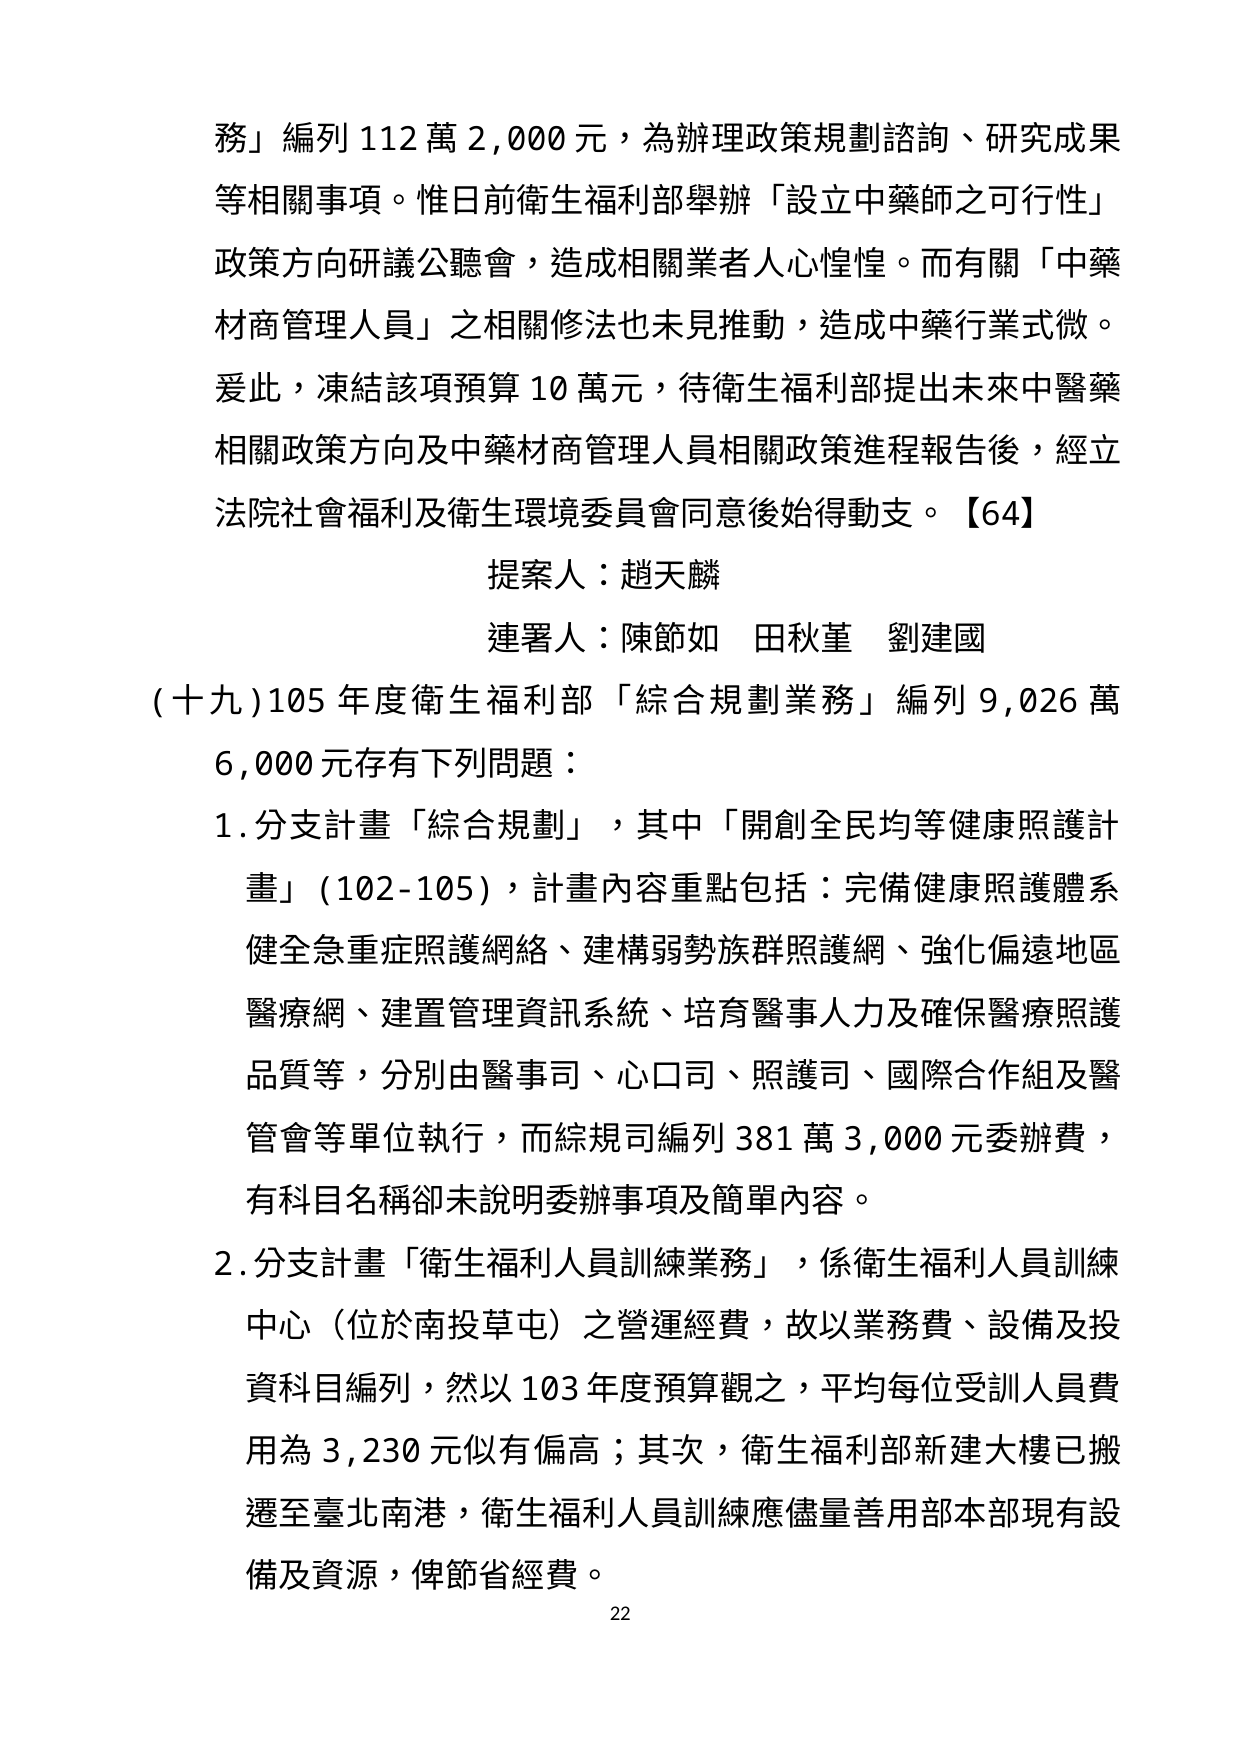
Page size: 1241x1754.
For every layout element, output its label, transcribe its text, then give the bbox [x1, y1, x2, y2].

text 2.分支計畫「衛生福利人員訓練業務」，係衛生福利人員訓練中心（位於南投草屯）之營運經費，故以業務費、設備及投資科目編列，然以103年度預算觀之，平均每位受訓人員費用為3,230元似有偏高；其次，衛生福利部新建大樓已搬遷至臺北南港，衛生福利人員訓練應儘量善用部本部現有設備及資源，俾節省經費。 [213, 1219, 1122, 1594]
text 連署人：陳節如 田秋堇 劉建國 [118, 594, 1122, 657]
text 務」編列112萬2,000元，為辦理政策規劃諮詢、研究成果等相關事項。惟日前衛生福利部舉辦「設立中藥師之可行性」政策方向研議公聽會，造成相關業者人心惶惶。而有關「中藥材商管理人員」之相關修法也未見推動，造成中藥行業式微。爰此，凍結該項預算10萬元，待衛生福利部提出未來中醫藥相關政策方向及中藥材商管理人員相關政策進程報告後，經立法院社會福利及衛生環境委員會同意後始得動支。【64】 [148, 94, 1122, 532]
text (十九)105年度衛生福利部「綜合規劃業務」編列9,026萬6,000元存有下列問題： [148, 657, 1122, 782]
text 提案人：趙天麟 [118, 532, 1122, 594]
text 1.分支計畫「綜合規劃」，其中「開創全民均等健康照護計畫」(102-105)，計畫內容重點包括：完備健康照護體系、健全急重症照護網絡、建構弱勢族群照護網、強化偏遠地區醫療網、建置管理資訊系統、培育醫事人力及確保醫療照護品質等，分別由醫事司、心口司、照護司、國際合作組及醫管會等單位執行，而綜規司編列381萬3,000元委辦費，有科目名稱卻未說明委辦事項及簡單內容。 [213, 782, 1122, 1219]
